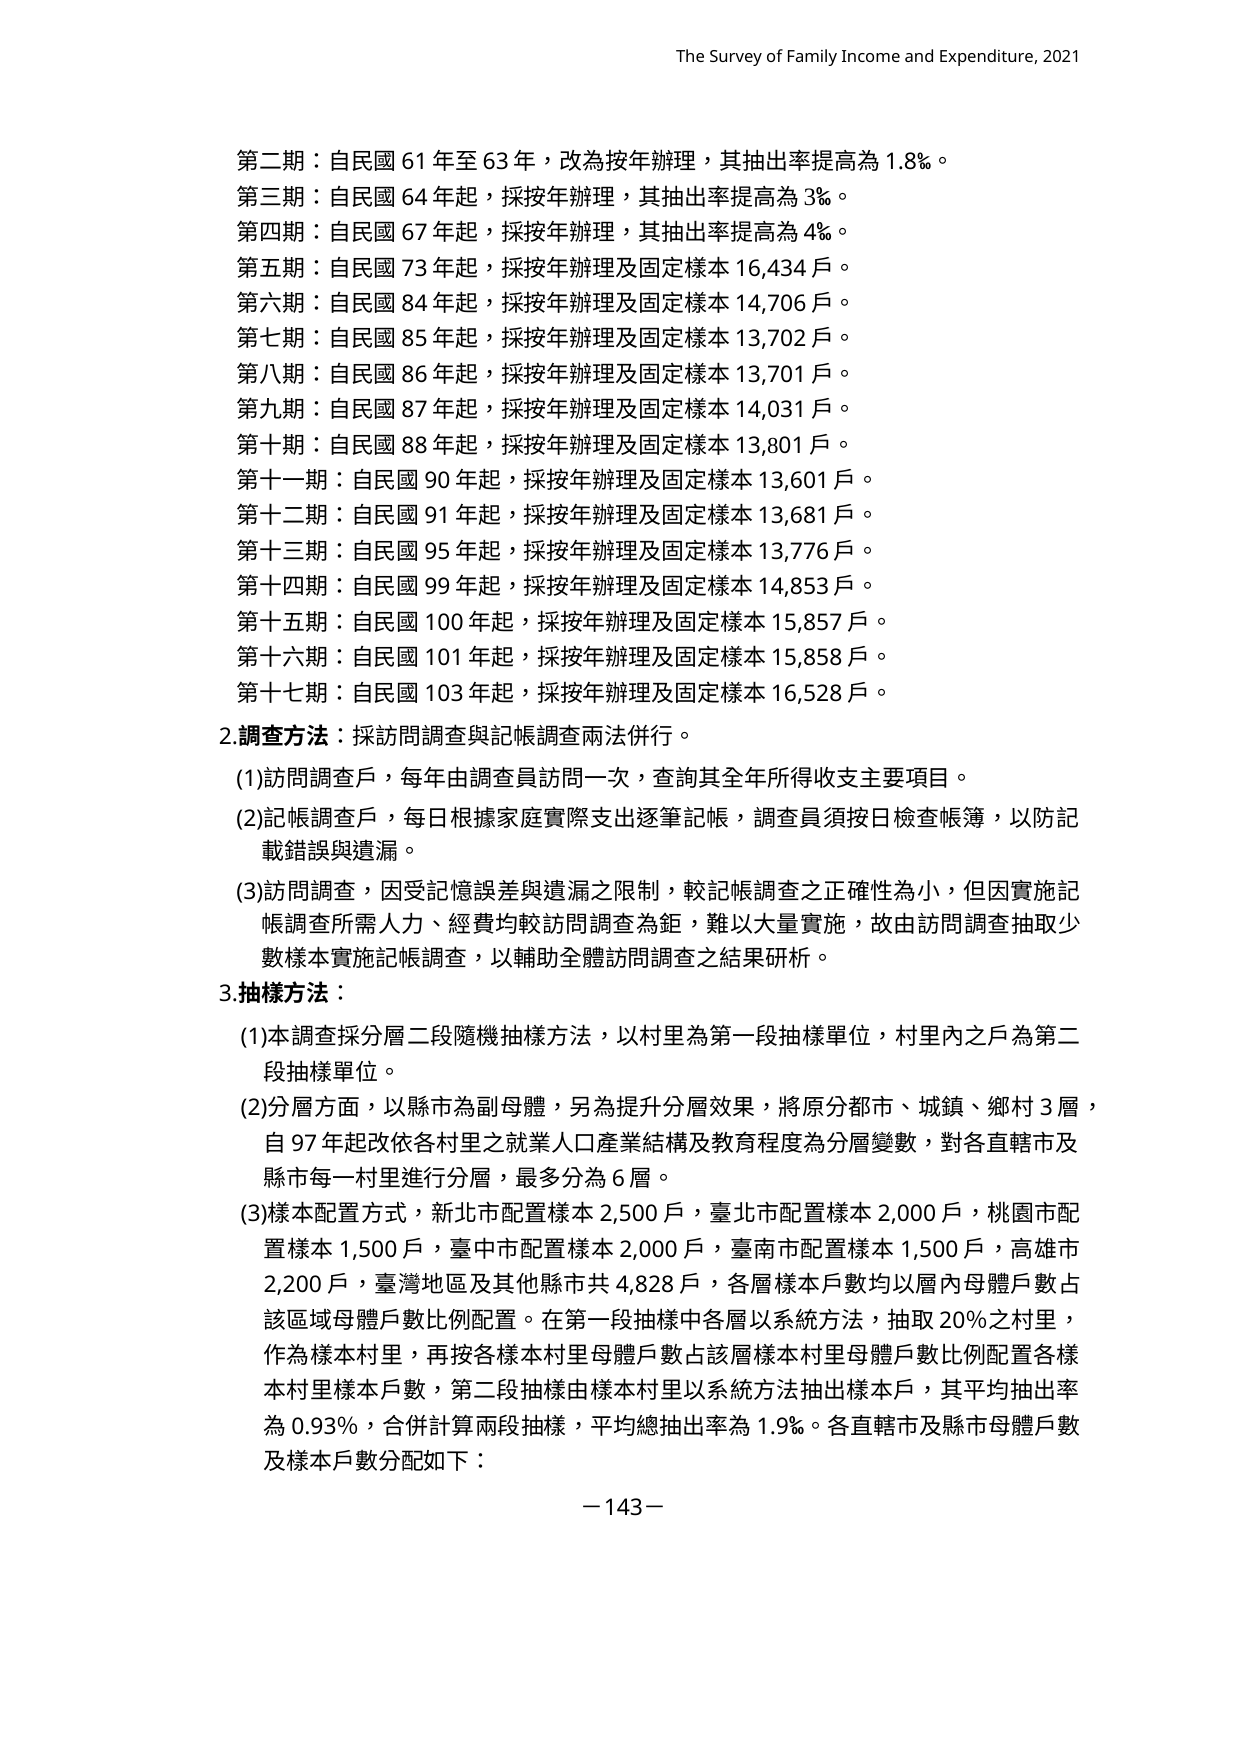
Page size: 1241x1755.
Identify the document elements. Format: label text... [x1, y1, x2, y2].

text (2)記帳調查戶，每日根據家庭實際支出逐筆記帳，調查員須按日檢查帳簿，以防記載錯誤與遺漏。 [236, 800, 1081, 866]
text 第二期：自民國61年至63年，改為按年辦理，其抽出率提高為1.8‰。 [236, 148, 1081, 175]
text 2.調查方法：採訪問調查與記帳調查兩法併行。 [218, 716, 1081, 752]
text (1)本調查採分層二段隨機抽樣方法，以村里為第一段抽樣單位，村里內之戶為第二段抽樣單位。 [240, 1016, 1081, 1087]
text 第十二期：自民國91年起，採按年辦理及固定樣本13,681戶。 [236, 504, 1081, 529]
text 第五期：自民國73年起，採按年辦理及固定樣本16,434戶。 [236, 256, 1081, 281]
text 第十四期：自民國99年起，採按年辦理及固定樣本14,853戶。 [236, 575, 1081, 600]
text 第四期：自民國67年起，採按年辦理，其抽出率提高為4‰。 [236, 221, 1081, 246]
text 第三期：自民國64年起，採按年辦理，其抽出率提高為3‰。 [236, 185, 1081, 210]
text 3.抽樣方法： [218, 973, 1081, 1008]
text 第十五期：自民國100年起，採按年辦理及固定樣本15,857戶。 [236, 610, 1081, 635]
text 第九期：自民國87年起，採按年辦理及固定樣本14,031戶。 [236, 398, 1081, 423]
text 第十三期：自民國95年起，採按年辦理及固定樣本13,776戶。 [236, 539, 1081, 564]
text (1)訪問調查戶，每年由調查員訪問一次，查詢其全年所得收支主要項目。 [236, 760, 1081, 793]
text (3)樣本配置方式，新北市配置樣本2,500戶，臺北市配置樣本2,000戶，桃園市配置樣本1,500戶，臺中市配置樣本2,000戶，臺南市配置樣本1,500戶，高雄市2,200戶，臺灣地區及其他縣市共4,828戶，各層樣本戶數均以層內母體戶數占該區域母體戶數比例配置。在第一段抽樣中各層以系統方法，抽取20％之村里，作為樣本村里，再按各樣本村里母體戶數占該層樣本村里母體戶數比例配置各樣本村里樣本戶數，第二段抽樣由樣本村里以系統方法抽出樣本戶，其平均抽出率為0.93％，合併計算兩段抽樣，平均總抽出率為1.9‰。各直轄市及縣市母體戶數及樣本戶數分配如下： [240, 1193, 1081, 1477]
text (2)分層方面，以縣市為副母體，另為提升分層效果，將原分都市、城鎮、鄉村3層，自97年起改依各村里之就業人口產業結構及教育程度為分層變數，對各直轄市及縣市每一村里進行分層，最多分為6層。 [240, 1087, 1081, 1193]
text 第十六期：自民國101年起，採按年辦理及固定樣本15,858戶。 [236, 646, 1081, 671]
text 第十期：自民國88年起，採按年辦理及固定樣本13,01戶。 [236, 433, 1081, 458]
text 第十七期：自民國103年起，採按年辦理及固定樣本16,528戶。 [236, 681, 1081, 706]
text (3)訪問調查，因受記憶誤差與遺漏之限制，較記帳調查之正確性為小，但因實施記帳調查所需人力、經費均較訪問調查為鉅，難以大量實施，故由訪問調查抽取少數樣本實施記帳調查，以輔助全體訪問調查之結果研析。 [236, 873, 1081, 973]
text 第七期：自民國85年起，採按年辦理及固定樣本13,702戶。 [236, 327, 1081, 352]
text 第十一期：自民國90年起，採按年辦理及固定樣本13,601戶。 [236, 468, 1081, 493]
text 第六期：自民國84年起，採按年辦理及固定樣本14,706戶。 [236, 291, 1081, 316]
text 第八期：自民國86年起，採按年辦理及固定樣本13,701戶。 [236, 362, 1081, 387]
